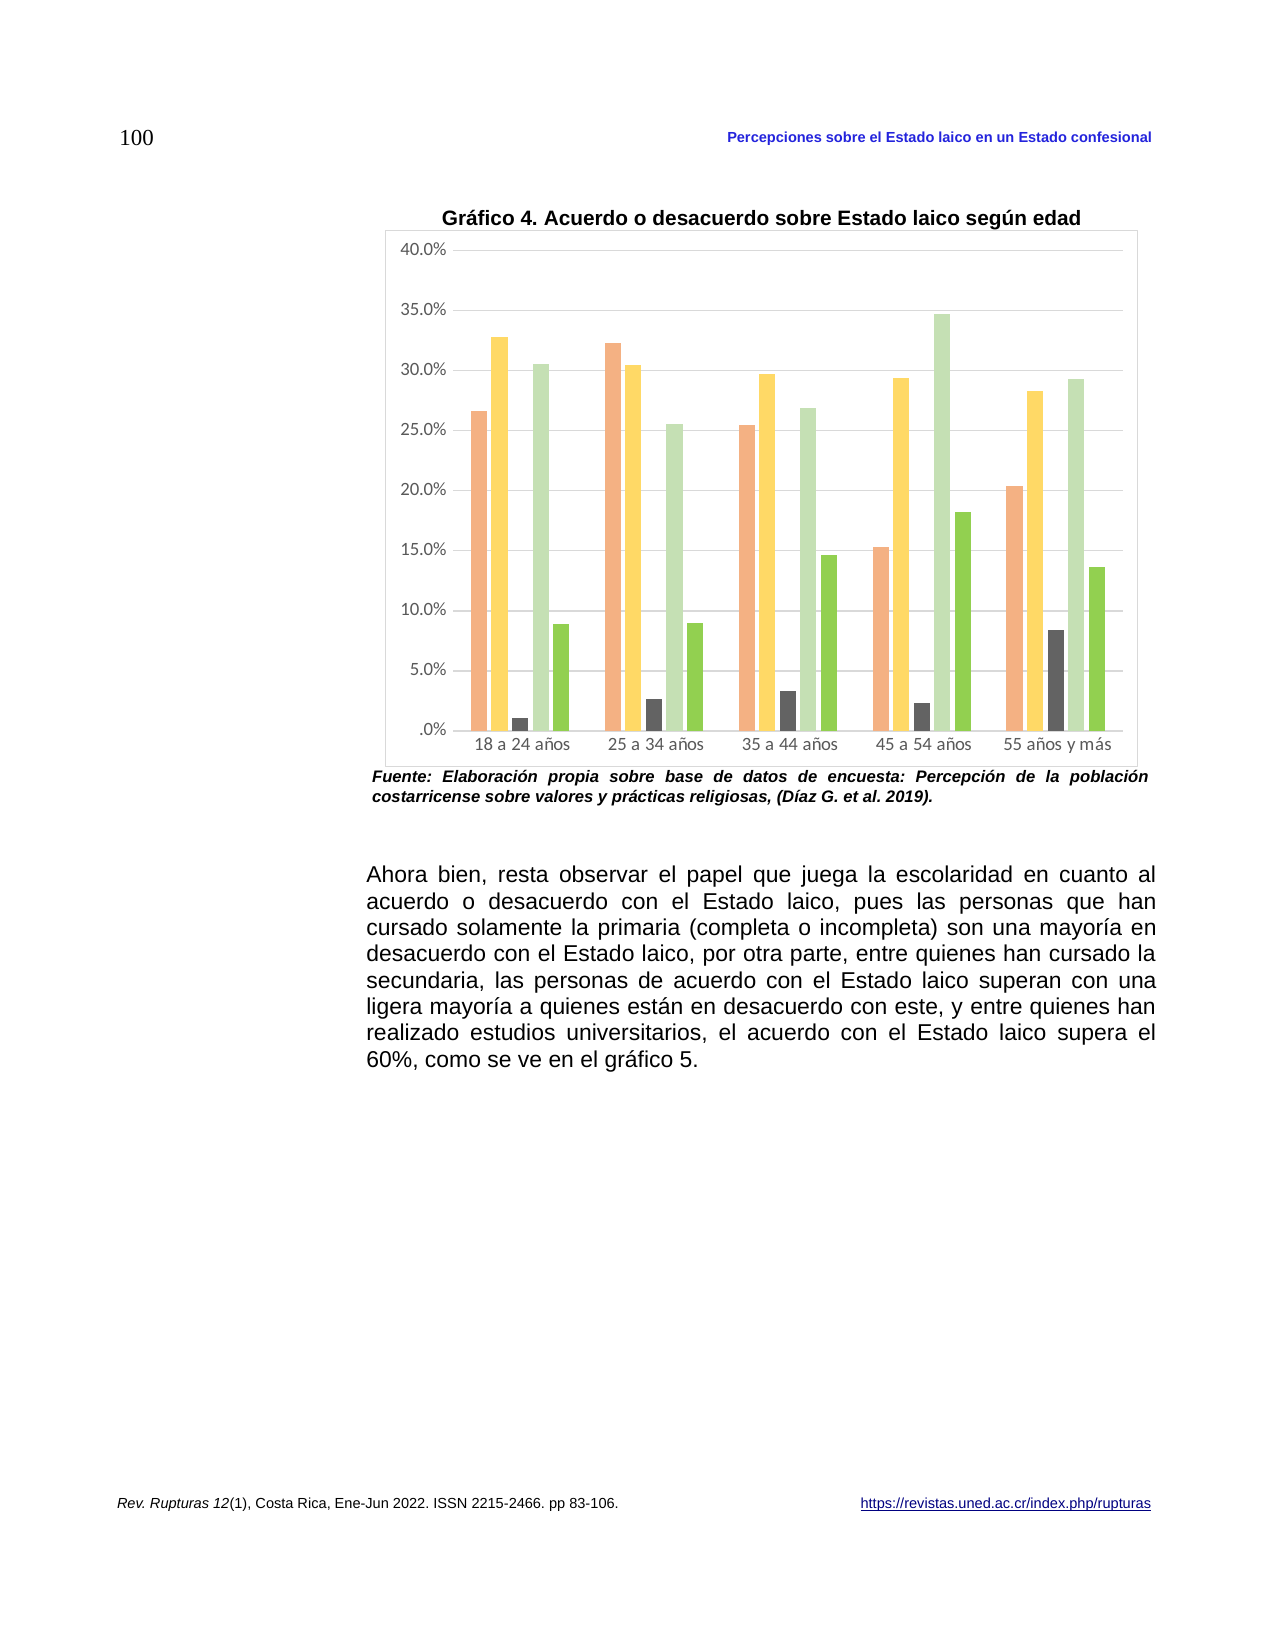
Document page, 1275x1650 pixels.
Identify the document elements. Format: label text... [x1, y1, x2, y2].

table_header Gráfico 4. Acuerdo o desacuerdo sobre Estado laico según edad Fuente: Elaboración propia sobre base de datos de encuesta: Percepción de la población costarricense sobre valores y prácticas religiosas, (Díaz G. et al. 2019). [366, 200, 1157, 811]
text Ahora bien, resta observar el papel que juega la escolaridad en cuanto al acuerdo o desacuerdo con el Estado laico, pues las personas que han cursado solamente la primaria (completa o incompleta) son una mayoría en desacuerdo con el Estado laico, por otra parte, entre quienes han cursado la secundaria, las personas de acuerdo con el Estado laico superan con una ligera mayoría a quienes están en desacuerdo con este, y entre quienes han realizado estudios universitarios, el acuerdo con el Estado laico supera el 60%, como se ve en el gráfico 5. [366, 861, 1157, 1072]
